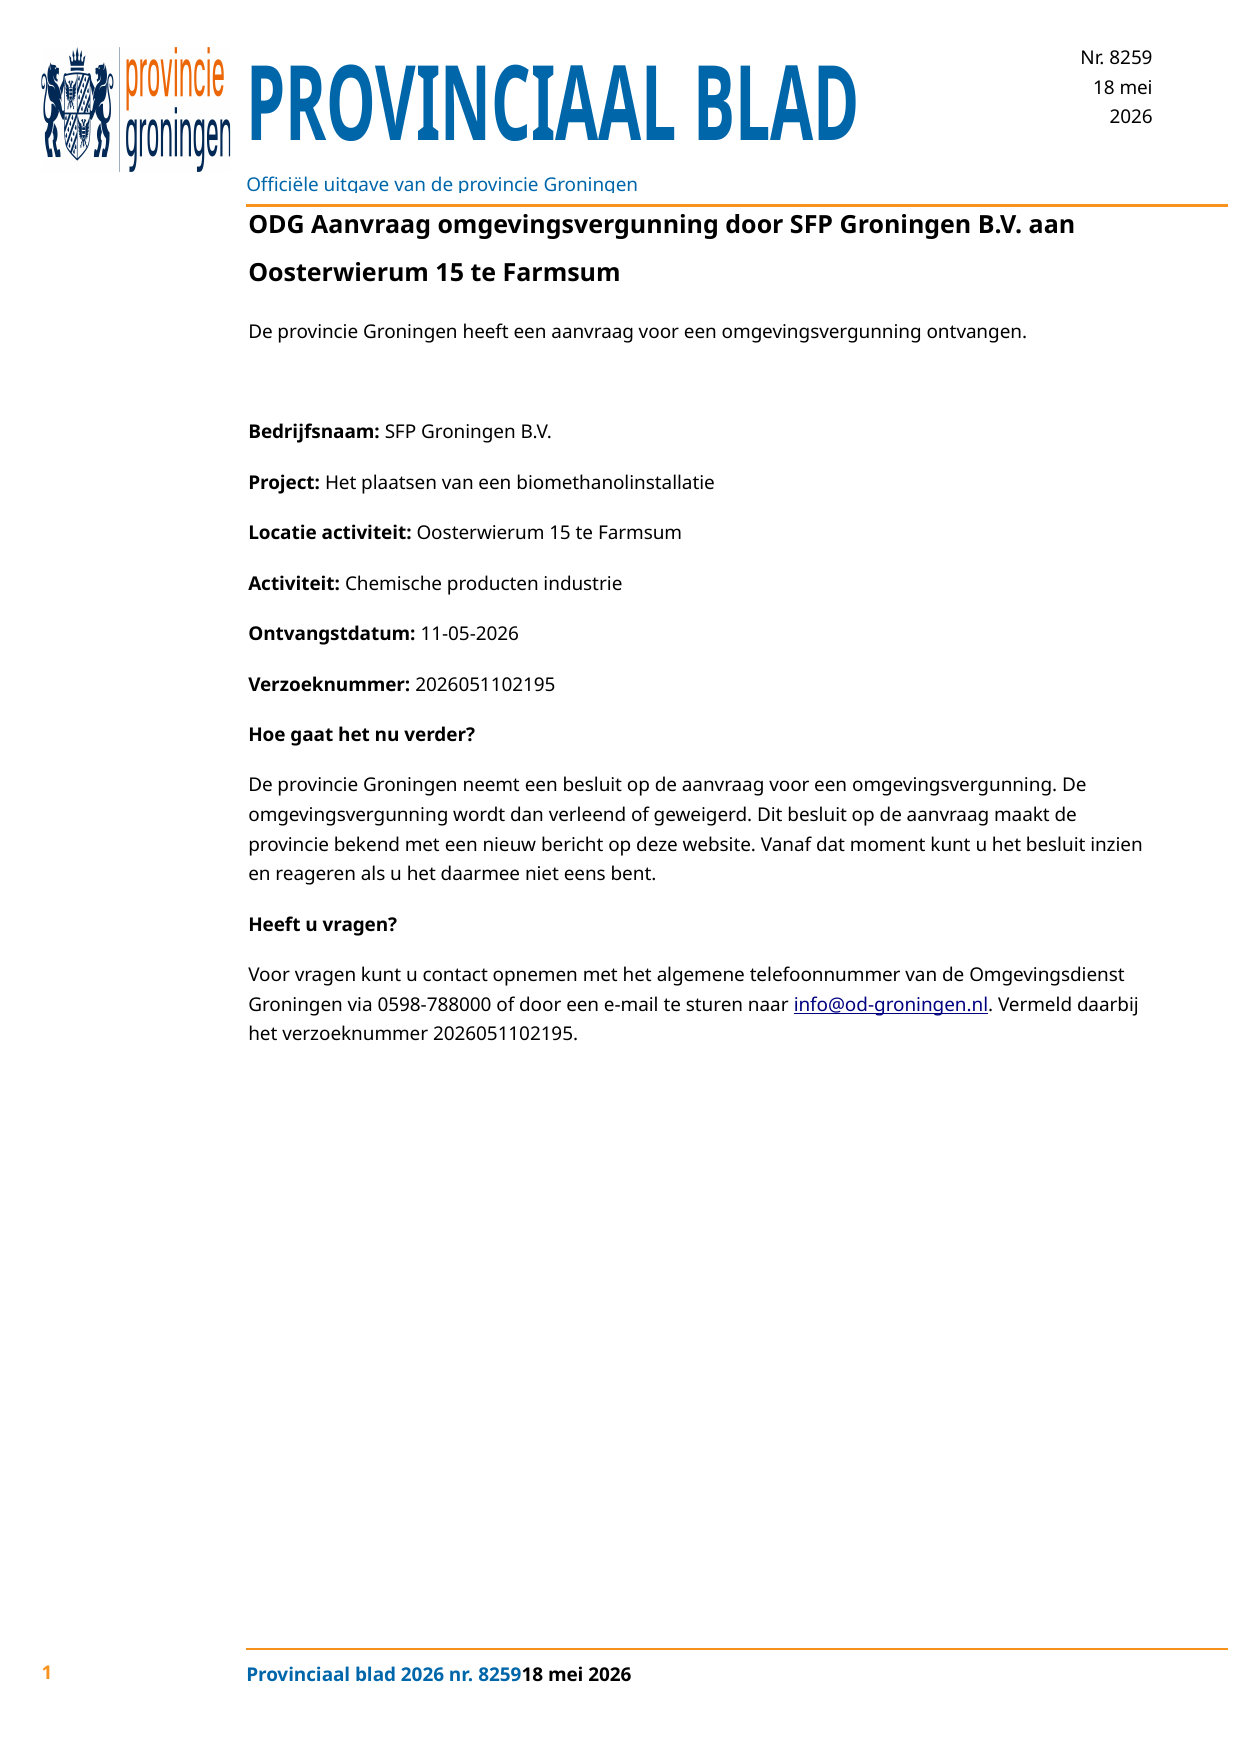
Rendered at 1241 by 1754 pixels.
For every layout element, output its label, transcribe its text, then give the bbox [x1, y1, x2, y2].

text Verzoeknummer: 2026051102195 [248, 671, 1152, 697]
text Hoe gaat het nu verder? [248, 721, 1152, 747]
text Activiteit: Chemische producten industrie [248, 570, 1152, 596]
text Voor vragen kunt u contact opnemen met het algemene telefoonnummer van de Omgevingsdienst Groningen via 0598-788000 of door een e-mail te sturen naar info@od-groningen.nl. Vermeld daarbij het verzoeknummer 2026051102195. [248, 961, 1152, 1046]
text ODG Aanvraag omgevingsvergunning door SFP Groningen B.V. aan Oosterwierum 15 te Farmsum [248, 207, 1152, 288]
text Locatie activiteit: Oosterwierum 15 te Farmsum [248, 519, 1152, 545]
text Heeft u vragen? [248, 911, 1152, 937]
picture [41, 47, 231, 172]
text Bedrijfsnaam: SFP Groningen B.V. [248, 419, 1152, 444]
text Project: Het plaatsen van een biomethanolinstallatie [248, 469, 1152, 495]
text Ontvangstdatum: 11-05-2026 [248, 620, 1152, 646]
text De provincie Groningen heeft een aanvraag voor een omgevingsvergunning ontvangen. [248, 318, 1152, 344]
text De provincie Groningen neemt een besluit op de aanvraag voor een omgevingsvergunning. De omgevingsvergunning wordt dan verleend of geweigerd. Dit besluit op de aanvraag maakt de provincie bekend met een nieuw bericht op deze website. Vanaf dat moment kunt u het besluit inzien en reageren als u het daarmee niet eens bent. [248, 772, 1152, 886]
